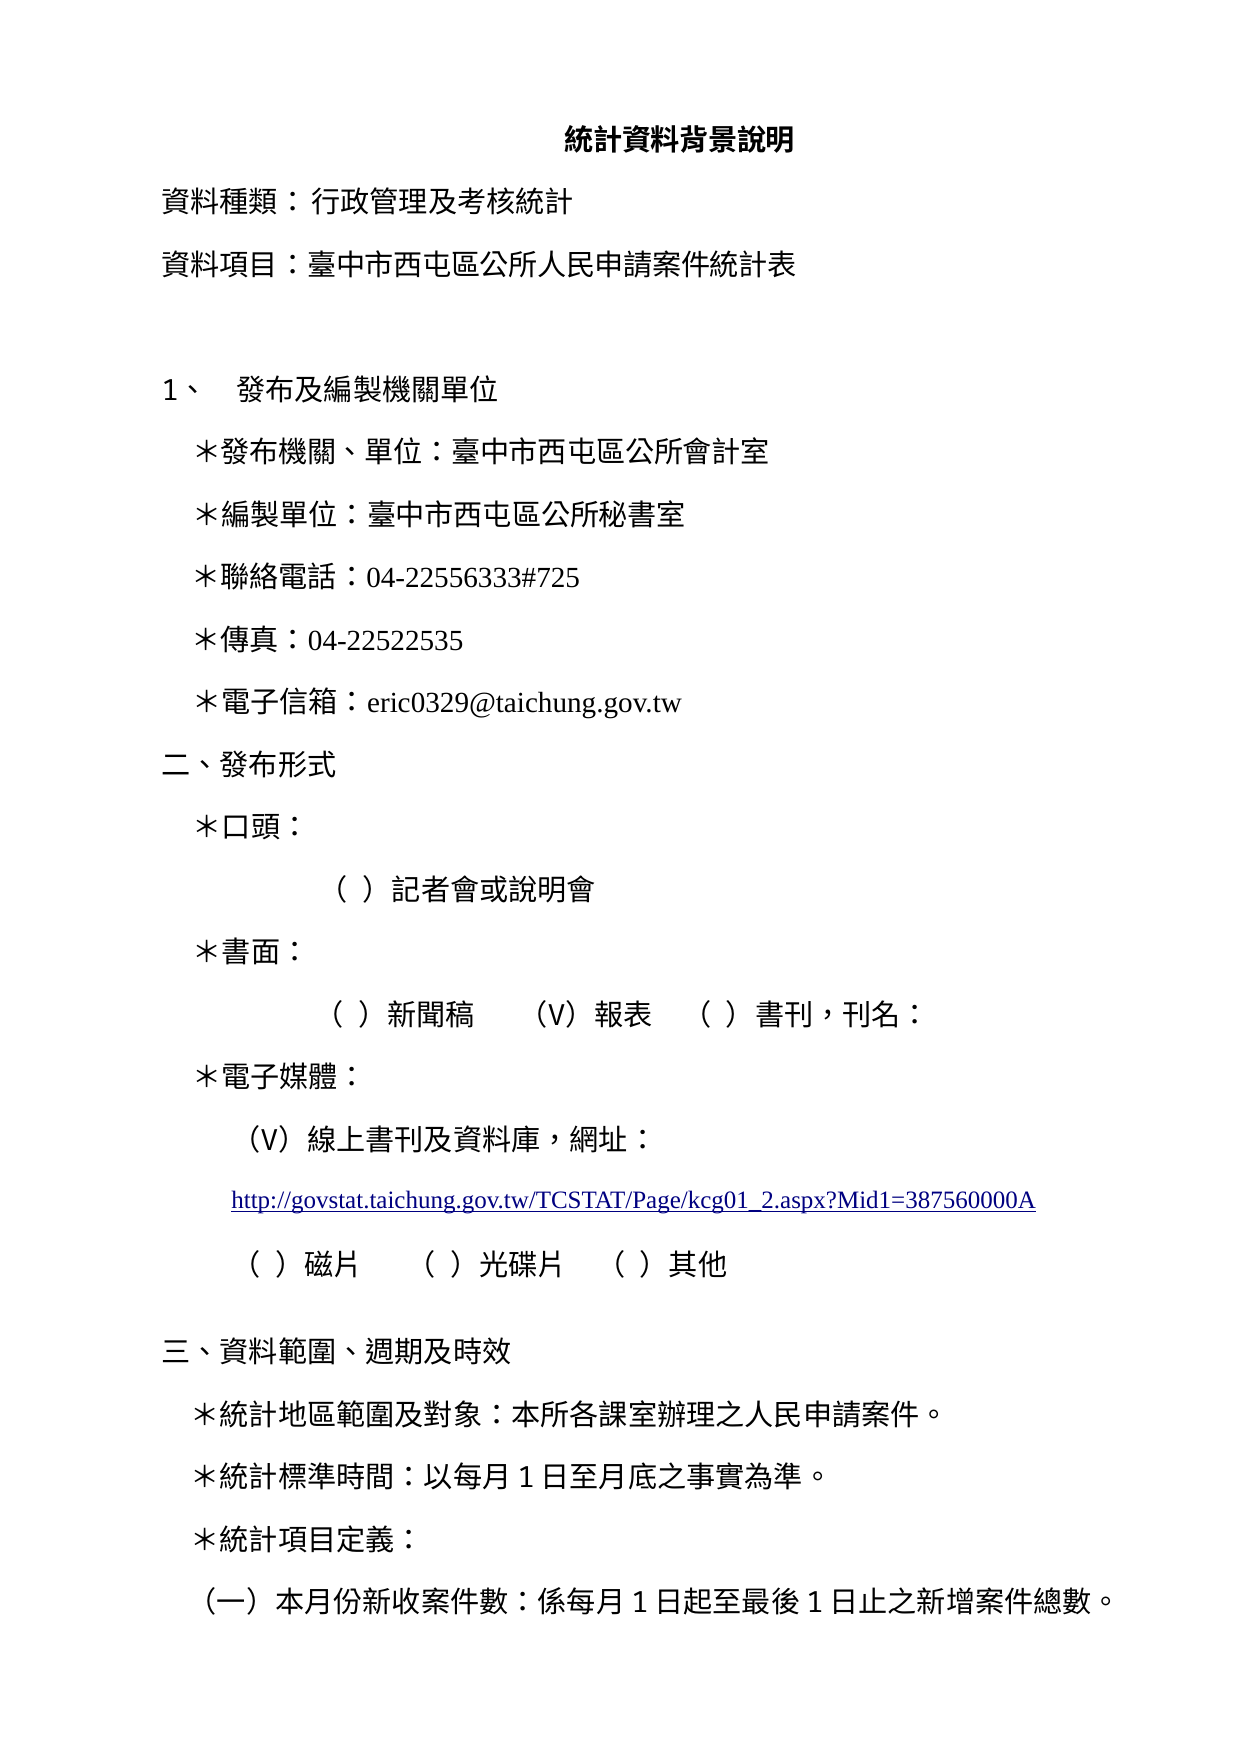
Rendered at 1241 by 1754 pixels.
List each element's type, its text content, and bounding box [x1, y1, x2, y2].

table_header 統計資料背景說明 資料種類： 行政管理及考核統計 資料項目：臺中市西屯區公所人民申請案件統計表 發布及編製機關單位 ＊發布機關、單位：臺中市西屯區公所會計室 ＊編製單位：臺中市西屯區公所秘書室 ＊聯絡電話：04-22556333#725 ＊傳真：04-22522535 ＊電子信箱：eric0329@taichung.gov.tw 二、發布形式 口頭： （ ）記者會或說明會 書面： （ ）新聞稿 （V）報表 （ ）書刊，刊名： ＊電子媒體： （V）線上書刊及資料庫，網址： http://govstat.taichung.gov.tw/TCSTAT/Page/kcg01_2.aspx?Mid1=387560000A （ ）磁片 （ ）光碟片 （ ）其他 三、資料範圍、週期及時效 ＊統計地區範圍及對象：本所各課室辦理之人民申請案件。 ＊統計標準時間：以每月1日至月底之事實為準。 ＊統計項目定義： （一）本月份新收案件數：係每月1日起至最後1日止之新增案件總數。 [150, 96, 1209, 1621]
